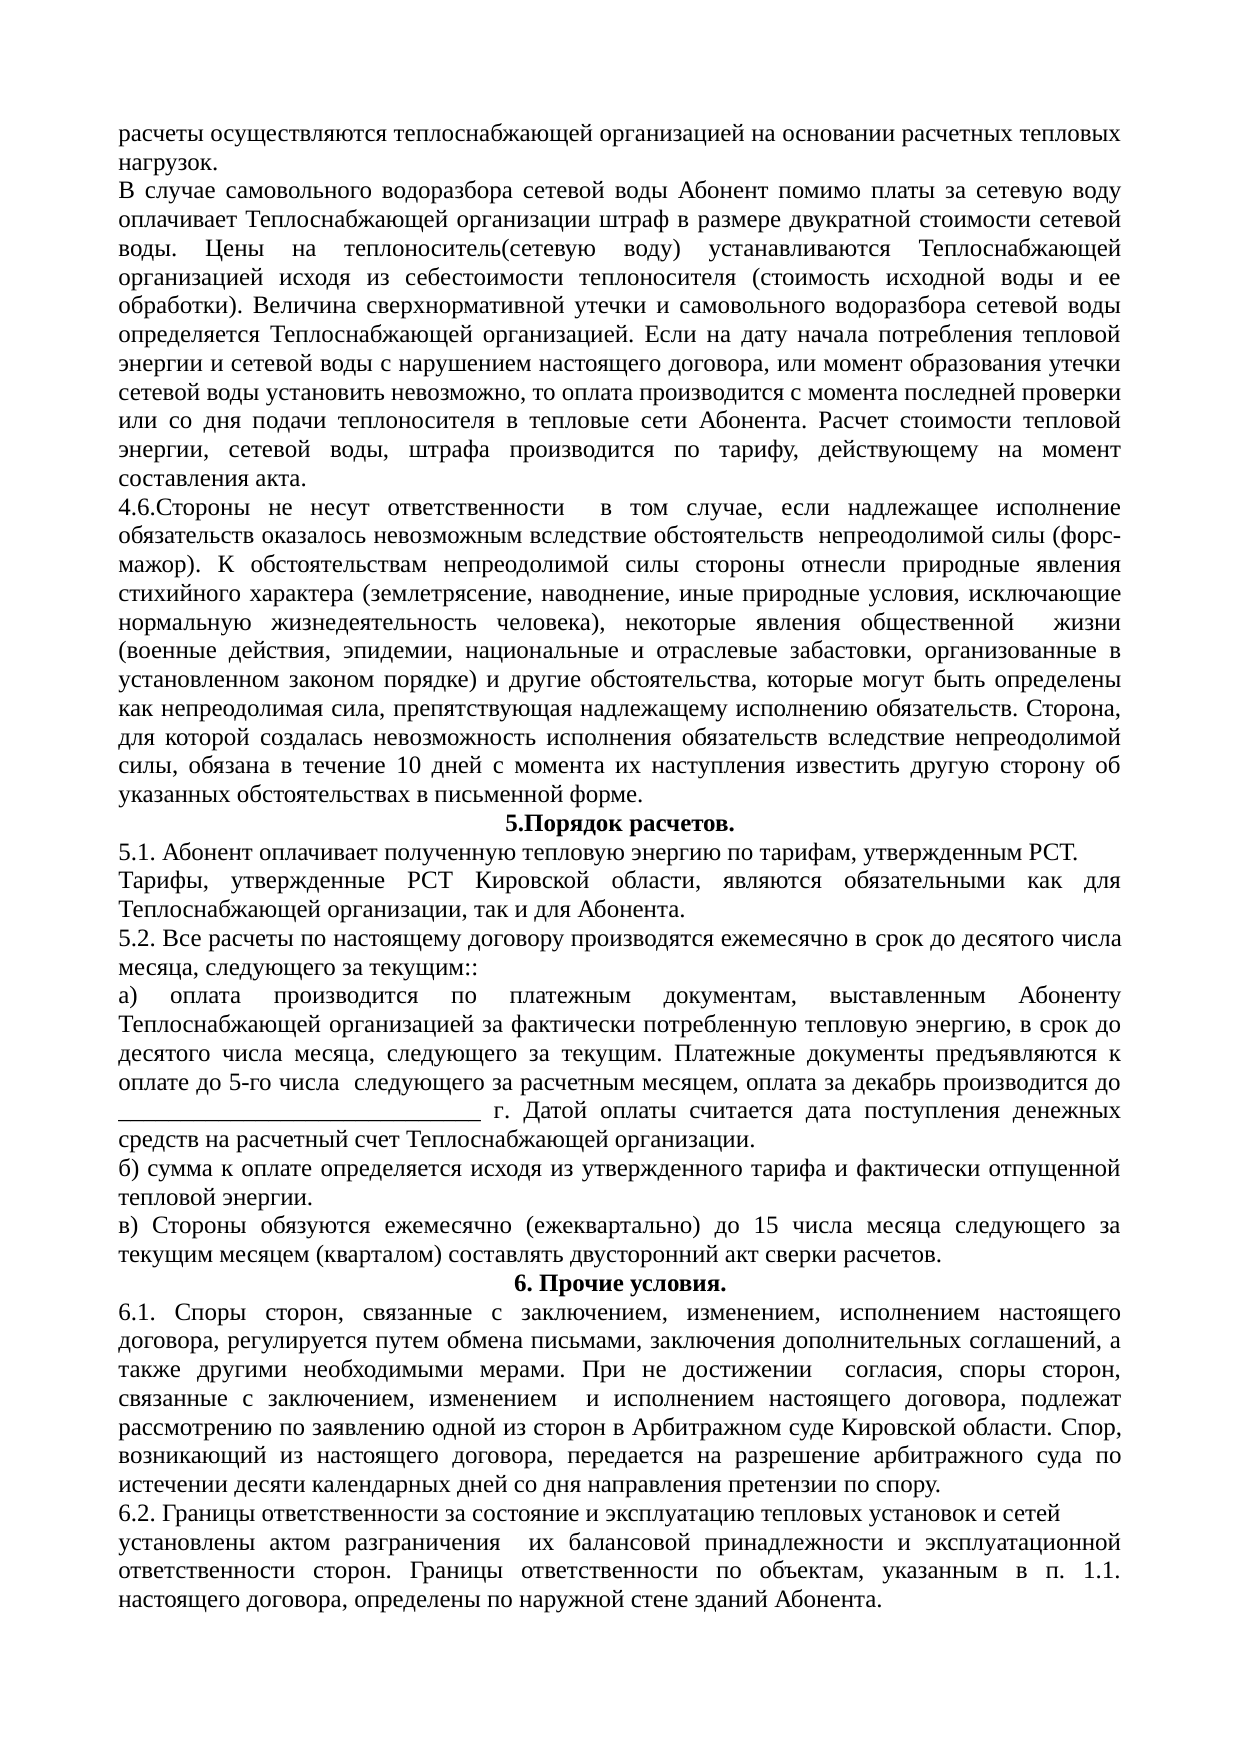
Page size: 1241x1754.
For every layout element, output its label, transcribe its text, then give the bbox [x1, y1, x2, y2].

text Тарифы, утвержденные РСТ Кировской области, являются обязательными как для Теплоснабжающей организации, так и для Абонента. [118, 866, 1122, 923]
text расчеты осуществляются теплоснабжающей организацией на основании расчетных тепловых нагрузок. [118, 118, 1122, 176]
text 5.1. Абонент оплачивает полученную тепловую энергию по тарифам, утвержденным РСТ. [118, 837, 1122, 866]
text а) оплата производится по платежным документам, выставленным Абоненту Теплоснабжающей организацией за фактически потребленную тепловую энергию, в срок до десятого числа месяца, следующего за текущим. Платежные документы предъявляются к оплате до 5-го числа следующего за расчетным месяцем, оплата за декабрь производится до _____________________________ г. Датой оплаты считается дата поступления денежных средств на расчетный счет Теплоснабжающей организации. [118, 981, 1122, 1153]
text б) сумма к оплате определяется исходя из утвержденного тарифа и фактически отпущенной тепловой энергии. [118, 1153, 1122, 1211]
text В случае самовольного водоразбора сетевой воды Абонент помимо платы за сетевую воду оплачивает Теплоснабжающей организации штраф в размере двукратной стоимости сетевой воды. Цены на теплоноситель(сетевую воду) устанавливаются Теплоснабжающей организацией исходя из себестоимости теплоносителя (стоимость исходной воды и ее обработки). Величина сверхнормативной утечки и самовольного водоразбора сетевой воды определяется Теплоснабжающей организацией. Если на дату начала потребления тепловой энергии и сетевой воды с нарушением настоящего договора, или момент образования утечки сетевой воды установить невозможно, то оплата производится с момента последней проверки или со дня подачи теплоносителя в тепловые сети Абонента. Расчет стоимости тепловой энергии, сетевой воды, штрафа производится по тарифу, действующему на момент составления акта. [118, 176, 1122, 492]
text установлены актом разграничения их балансовой принадлежности и эксплуатационной ответственности сторон. Границы ответственности по объектам, указанным в п. 1.1. настоящего договора, определены по наружной стене зданий Абонента. [118, 1527, 1122, 1613]
text 6. Прочие условия. [118, 1268, 1122, 1297]
text 6.2. Границы ответственности за состояние и эксплуатацию тепловых установок и сетей [118, 1498, 1122, 1527]
text 4.6.Стороны не несут ответственности в том случае, если надлежащее исполнение обязательств оказалось невозможным вследствие обстоятельств непреодолимой силы (форс-мажор). К обстоятельствам непреодолимой силы стороны отнесли природные явления стихийного характера (землетрясение, наводнение, иные природные условия, исключающие нормальную жизнедеятельность человека), некоторые явления общественной жизни (военные действия, эпидемии, национальные и отраслевые забастовки, организованные в установленном законом порядке) и другие обстоятельства, которые могут быть определены как непреодолимая сила, препятствующая надлежащему исполнению обязательств. Сторона, для которой создалась невозможность исполнения обязательств вследствие непреодолимой силы, обязана в течение 10 дней с момента их наступления известить другую сторону об указанных обстоятельствах в письменной форме. [118, 492, 1122, 808]
text 5.2. Все расчеты по настоящему договору производятся ежемесячно в срок до десятого числа месяца, следующего за текущим:: [118, 923, 1122, 981]
text в) Стороны обязуются ежемесячно (ежеквартально) до 15 числа месяца следующего за текущим месяцем (кварталом) составлять двусторонний акт сверки расчетов. [118, 1211, 1122, 1268]
text 6.1. Споры сторон, связанные с заключением, изменением, исполнением настоящего договора, регулируется путем обмена письмами, заключения дополнительных соглашений, а также другими необходимыми мерами. При не достижении согласия, споры сторон, связанные с заключением, изменением и исполнением настоящего договора, подлежат рассмотрению по заявлению одной из сторон в Арбитражном суде Кировской области. Спор, возникающий из настоящего договора, передается на разрешение арбитражного суда по истечении десяти календарных дней со дня направления претензии по спору. [118, 1297, 1122, 1498]
text 5.Порядок расчетов. [118, 808, 1122, 837]
